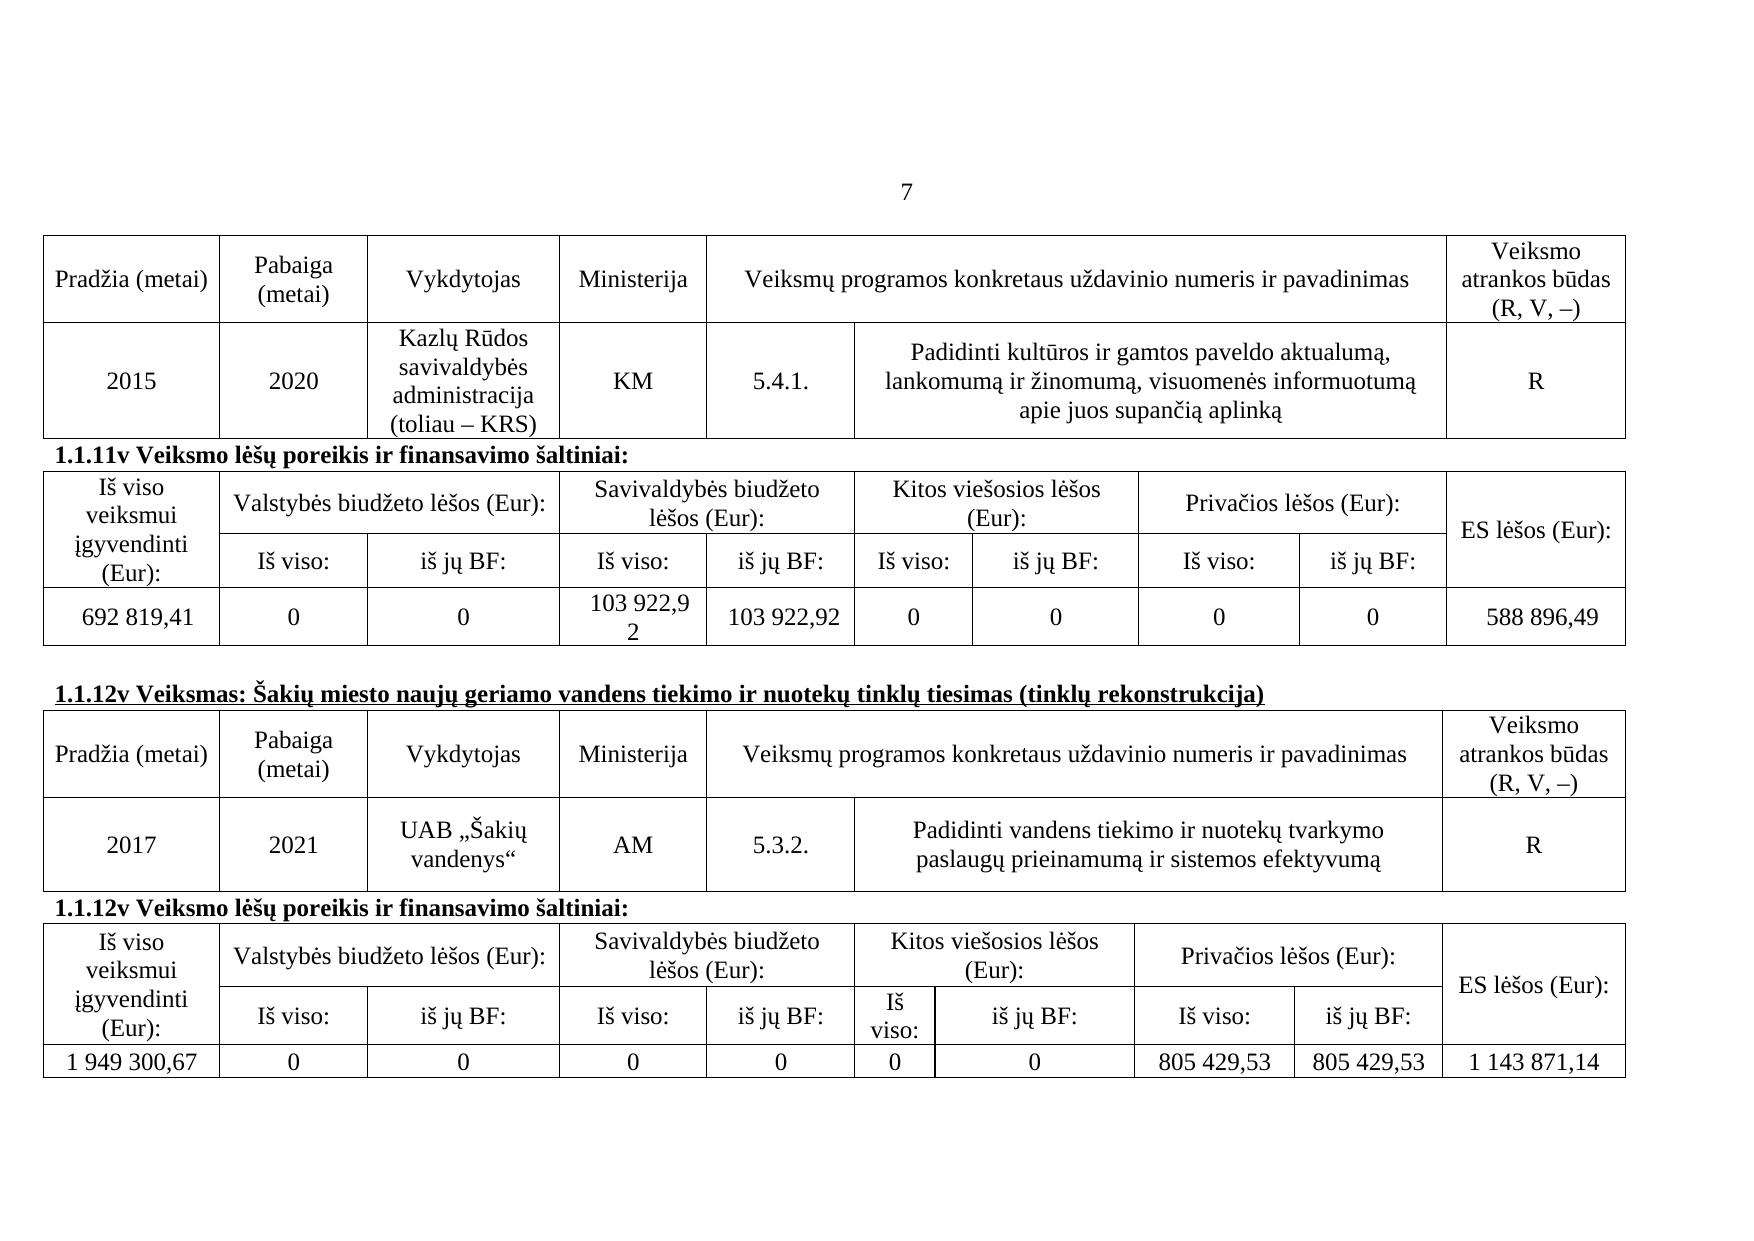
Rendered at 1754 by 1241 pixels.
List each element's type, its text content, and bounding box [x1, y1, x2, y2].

table_cell iš jų BF: [368, 534, 559, 587]
table_cell [1740, 587, 1754, 645]
table_cell Privačios lėšos (Eur): [1135, 924, 1442, 986]
table_cell Veiksmo atrankos būdas (R, V, –) [1443, 711, 1625, 797]
table_cell 0 [855, 588, 972, 645]
table_cell Kitos viešosios lėšos (Eur): [855, 472, 1138, 533]
table_cell [1626, 1044, 1630, 1077]
table_cell [1685, 891, 1716, 923]
table_cell [1716, 923, 1740, 986]
table_cell [1630, 923, 1655, 986]
table_cell [1716, 471, 1740, 533]
table_cell [1740, 797, 1754, 891]
table_cell [1655, 438, 1685, 471]
table_cell [1626, 923, 1630, 986]
table_cell [1685, 533, 1716, 587]
table_cell Pabaiga (metai) [220, 711, 367, 797]
table_cell Vykdytojas [368, 236, 559, 322]
table_cell [1625, 438, 1630, 471]
table_cell [1655, 235, 1685, 322]
table_cell [559, 646, 707, 677]
table_cell [1630, 322, 1655, 438]
table_cell [1630, 677, 1655, 709]
table_cell [1716, 322, 1740, 438]
table_cell 0 [973, 588, 1138, 645]
table_cell iš jų BF: [707, 987, 854, 1044]
table_cell [1626, 533, 1630, 587]
table_cell [1740, 710, 1754, 797]
table_cell [1685, 710, 1716, 797]
table_cell [1716, 677, 1740, 709]
table_cell UAB „Šakių vandenys“ [368, 798, 559, 891]
table_cell [1716, 235, 1740, 322]
table_cell 0 [855, 1045, 934, 1077]
table_cell Pradžia (metai) [44, 236, 219, 322]
table_cell [1655, 587, 1685, 645]
table_cell [1716, 1044, 1740, 1077]
table_cell [1740, 923, 1754, 986]
table_cell [1655, 677, 1685, 709]
table_cell [1626, 322, 1630, 438]
table_cell 1 949 300,67 [44, 1045, 219, 1077]
table_cell [1630, 710, 1655, 797]
table_cell [1626, 986, 1630, 1044]
table_cell 2021 [220, 798, 367, 891]
table_cell Iš viso veiksmui įgyvendinti (Eur): [44, 472, 219, 587]
table_cell [1626, 587, 1630, 645]
table_cell Veiksmo atrankos būdas (R, V, –) [1447, 236, 1625, 322]
table_cell 0 [1300, 588, 1446, 645]
table_cell 0 [220, 1045, 367, 1077]
table_cell Valstybės biudžeto lėšos (Eur): [220, 924, 559, 986]
table_cell 0 [368, 1045, 559, 1077]
table_cell ES lėšos (Eur): [1447, 472, 1625, 587]
table_cell 692 819,41 [44, 588, 219, 645]
table_cell 0 [1139, 588, 1299, 645]
table_cell [1655, 322, 1685, 438]
table_cell [1740, 891, 1754, 923]
table_cell [1630, 1044, 1655, 1077]
table_cell [1626, 710, 1630, 797]
table_cell 0 [707, 1045, 854, 1077]
table_cell [1716, 645, 1740, 677]
table_cell R [1447, 323, 1625, 438]
table_cell 805 429,53 [1295, 1045, 1442, 1077]
table_cell [1655, 645, 1685, 677]
table_cell [1716, 891, 1740, 923]
table_cell [1685, 471, 1716, 533]
table_cell 1.1.12v Veiksmas: Šakių miesto naujų geriamo vandens tiekimo ir nuotekų tinklų tiesimas (tinklų rekonstrukcija) [43, 677, 1625, 709]
table_cell [1685, 587, 1716, 645]
table_cell 5.3.2. [707, 798, 854, 891]
table_cell 1.1.12v Veiksmo lėšų poreikis ir finansavimo šaltiniai: [43, 892, 1625, 923]
table_cell iš jų BF: [368, 987, 559, 1044]
table_cell [1716, 587, 1740, 645]
table_cell [1685, 677, 1716, 709]
table_cell [707, 646, 854, 677]
table_cell [1740, 677, 1754, 709]
table_cell Ministerija [560, 236, 706, 322]
table_cell [1685, 235, 1716, 322]
table_cell Iš viso: [855, 987, 934, 1044]
table_cell Iš viso: [1135, 987, 1294, 1044]
table_cell [1630, 797, 1655, 891]
table_cell Iš viso: [560, 534, 706, 587]
table_cell Iš viso: [1139, 534, 1299, 587]
table_cell [1630, 235, 1655, 322]
table_cell iš jų BF: [1300, 534, 1446, 587]
table_cell [1626, 797, 1630, 891]
table_cell [1630, 891, 1655, 923]
table_cell 2015 [44, 323, 219, 438]
table_cell [1685, 923, 1716, 986]
table_cell [43, 646, 219, 677]
table_cell [1740, 533, 1754, 587]
table_cell 1 143 871,14 [1443, 1045, 1625, 1077]
table_cell [1655, 471, 1685, 533]
table_cell [1625, 645, 1630, 677]
table_cell [973, 646, 1139, 677]
table_cell [1630, 645, 1655, 677]
table_cell [1716, 533, 1740, 587]
table_cell [1626, 471, 1630, 533]
table_cell Pabaiga (metai) [220, 236, 367, 322]
table_cell [1740, 322, 1754, 438]
table_cell Veiksmų programos konkretaus uždavinio numeris ir pavadinimas [707, 236, 1446, 322]
table_cell [1625, 677, 1630, 709]
table_cell [1630, 533, 1655, 587]
table_cell [1716, 797, 1740, 891]
table_cell 0 [936, 1045, 1134, 1077]
table_cell [1655, 710, 1685, 797]
table_cell [1740, 645, 1754, 677]
table_cell [1685, 438, 1716, 471]
table_cell [1740, 1044, 1754, 1077]
table_cell 103 922,92 [707, 588, 854, 645]
table_cell [1740, 471, 1754, 533]
table_cell Iš viso: [560, 987, 706, 1044]
table_cell [1740, 438, 1754, 471]
table_cell [220, 646, 367, 677]
table_cell [1685, 1044, 1716, 1077]
table_cell [1716, 438, 1740, 471]
table_cell [1630, 587, 1655, 645]
table_cell [1655, 797, 1685, 891]
table_cell Valstybės biudžeto lėšos (Eur): [220, 472, 559, 533]
table_cell Padidinti vandens tiekimo ir nuotekų tvarkymo paslaugų prieinamumą ir sistemos efektyvumą [855, 798, 1442, 891]
table_cell iš jų BF: [1295, 987, 1442, 1044]
table_cell 805 429,53 [1135, 1045, 1294, 1077]
table_cell Veiksmų programos konkretaus uždavinio numeris ir pavadinimas [707, 711, 1442, 797]
table_cell [1655, 533, 1685, 587]
table_cell [1716, 986, 1740, 1044]
table_cell Iš viso: [220, 534, 367, 587]
table_cell Iš viso: [855, 534, 972, 587]
table_cell [1685, 322, 1716, 438]
table_cell 0 [220, 588, 367, 645]
table_cell [1685, 645, 1716, 677]
table_cell AM [560, 798, 706, 891]
table_cell [1685, 986, 1716, 1044]
table_cell Iš viso: [220, 987, 367, 1044]
table_cell [1685, 797, 1716, 891]
table_cell [855, 646, 973, 677]
table_cell [1626, 235, 1630, 322]
table_cell Kitos viešosios lėšos (Eur): [855, 924, 1134, 986]
table_cell 0 [560, 1045, 706, 1077]
table_cell [1630, 438, 1655, 471]
table_cell Pradžia (metai) [44, 711, 219, 797]
table_cell 1.1.11v Veiksmo lėšų poreikis ir finansavimo šaltiniai: [43, 439, 1625, 471]
table_cell [1716, 710, 1740, 797]
table_cell Kazlų Rūdos savivaldybės administracija (toliau – KRS) [368, 323, 559, 438]
table_cell iš jų BF: [707, 534, 854, 587]
table_cell R [1443, 798, 1625, 891]
table_cell 2017 [44, 798, 219, 891]
table_cell [1655, 923, 1685, 986]
table_cell [1625, 891, 1630, 923]
table_cell 5.4.1. [707, 323, 854, 438]
table_cell [1630, 471, 1655, 533]
table_cell [367, 646, 559, 677]
table_cell 103 922,92 [560, 588, 706, 645]
table_cell 0 [368, 588, 559, 645]
table_cell Savivaldybės biudžeto lėšos (Eur): [560, 472, 854, 533]
table_cell [1447, 646, 1625, 677]
table_cell Vykdytojas [368, 711, 559, 797]
table_cell [1655, 986, 1685, 1044]
table_cell [1740, 235, 1754, 322]
table_cell ES lėšos (Eur): [1443, 924, 1625, 1044]
table_cell KM [560, 323, 706, 438]
table_cell [1740, 986, 1754, 1044]
table_cell iš jų BF: [973, 534, 1138, 587]
table_cell Ministerija [560, 711, 706, 797]
table_cell 2020 [220, 323, 367, 438]
table_cell 588 896,49 [1447, 588, 1625, 645]
table_cell iš jų BF: [936, 987, 1134, 1044]
table_cell [1655, 891, 1685, 923]
table_cell [1630, 986, 1655, 1044]
table_cell [1655, 1044, 1685, 1077]
table_cell [1139, 646, 1299, 677]
table_cell [1299, 646, 1447, 677]
table_cell Savivaldybės biudžeto lėšos (Eur): [560, 924, 854, 986]
table_cell Privačios lėšos (Eur): [1139, 472, 1446, 533]
table_cell Padidinti kultūros ir gamtos paveldo aktualumą, lankomumą ir žinomumą, visuomenės informuotumą apie juos supančią aplinką [855, 323, 1446, 438]
table_cell Iš viso veiksmui įgyvendinti (Eur): [44, 924, 219, 1044]
